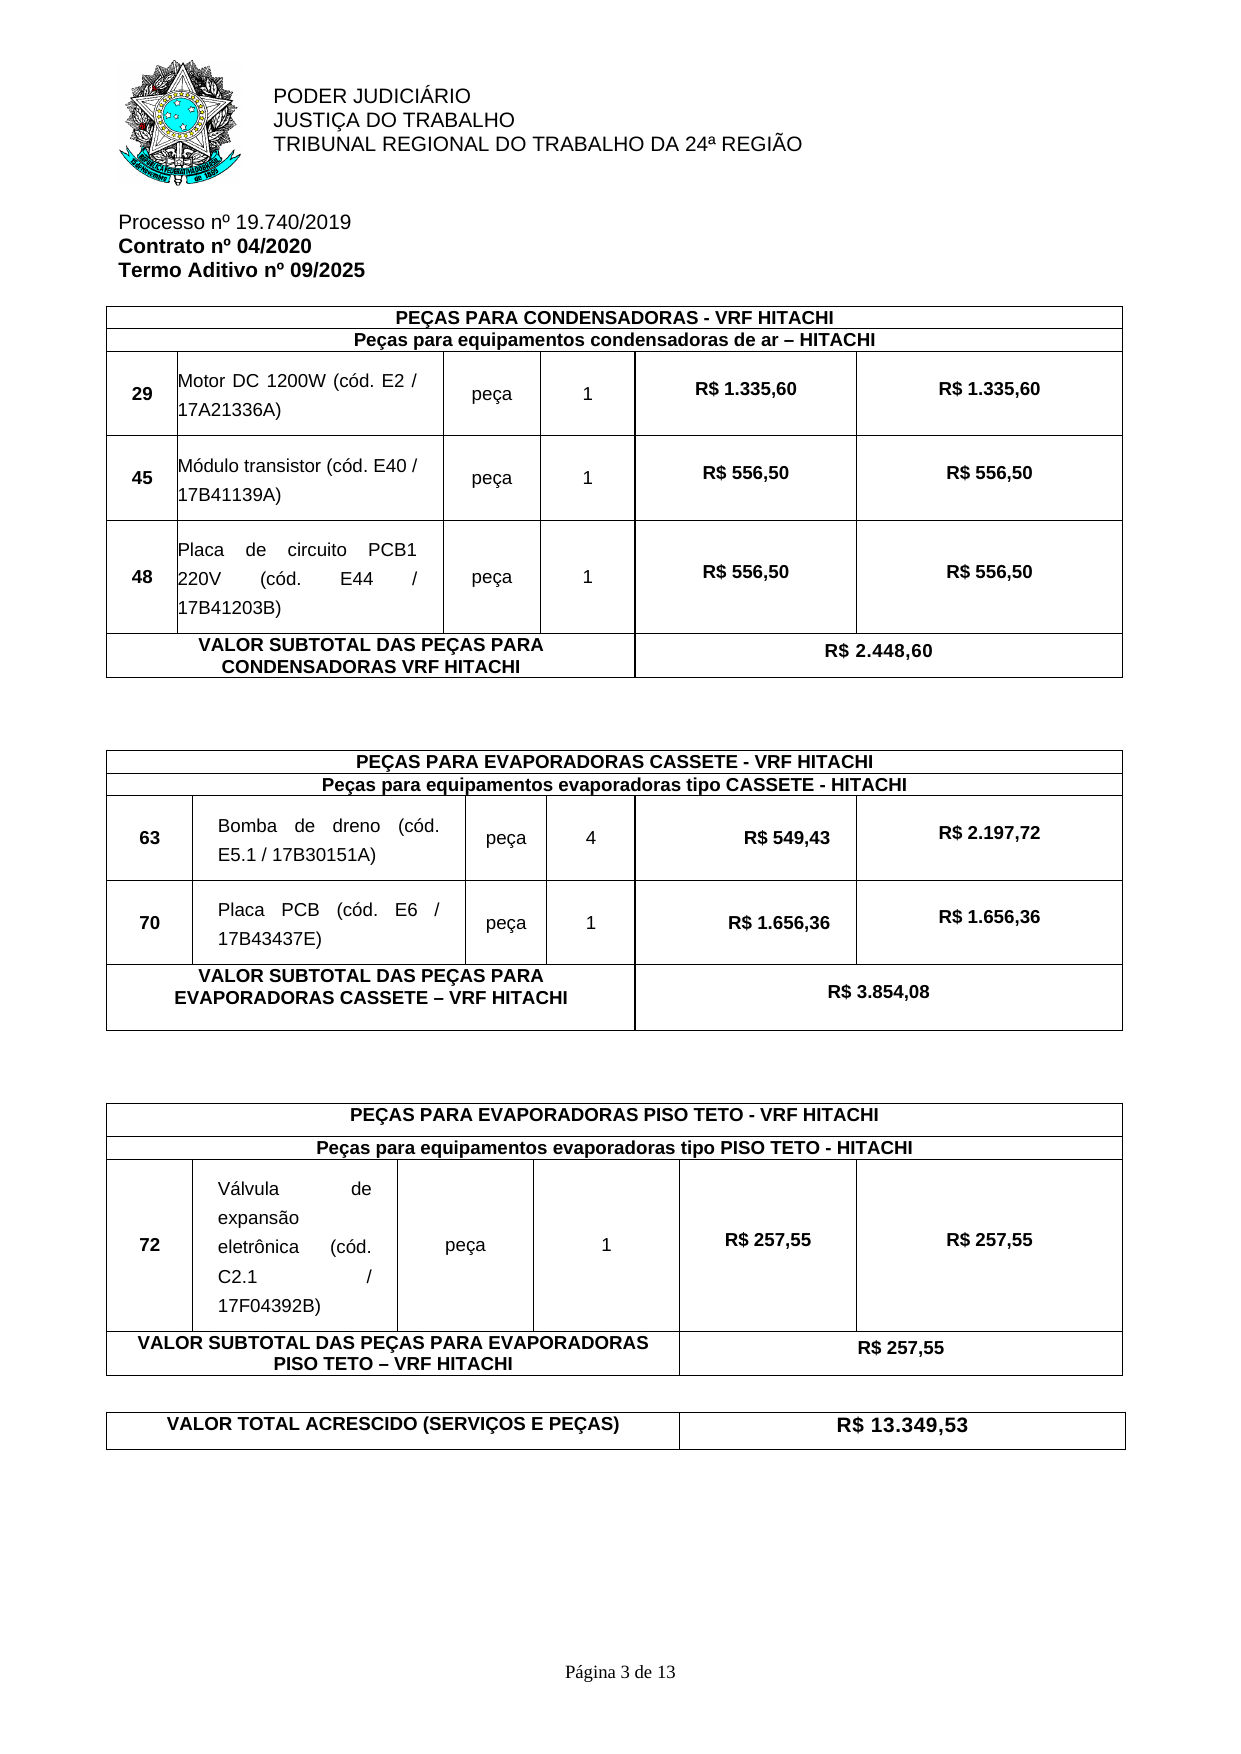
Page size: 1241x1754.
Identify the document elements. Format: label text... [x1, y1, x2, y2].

table_cell R$ 549,43 [636, 796, 856, 880]
table_cell 63 [107, 796, 192, 880]
table_cell Placa PCB (cód. E6 / 17B43437E) [193, 881, 465, 964]
table_cell Peças para equipamentos evaporadoras tipo CASSETE - HITACHI [107, 774, 1122, 795]
table_cell peça [444, 436, 540, 519]
table_cell R$ 556,50 [857, 436, 1122, 519]
table_cell 1 [541, 521, 634, 633]
table_cell R$ 556,50 [857, 521, 1122, 633]
table_header R$ 13.349,53 [680, 1413, 1125, 1449]
table_cell VALOR SUBTOTAL DAS PEÇAS PARA EVAPORADORAS PISO TETO – VRF HITACHI [107, 1332, 679, 1375]
table_cell R$ 556,50 [636, 436, 856, 519]
table_cell 72 [107, 1160, 192, 1331]
table_cell VALOR SUBTOTAL DAS PEÇAS PARA EVAPORADORAS CASSETE – VRF HITACHI [107, 965, 634, 1030]
table_cell R$ 1.656,36 [857, 881, 1122, 964]
table_cell peça [466, 796, 546, 880]
table_cell Módulo transistor (cód. E40 / 17B41139A) [178, 436, 443, 519]
table_cell VALOR SUBTOTAL DAS PEÇAS PARA CONDENSADORAS VRF HITACHI [107, 634, 634, 677]
table_cell peça [444, 352, 540, 435]
table_header PEÇAS PARA EVAPORADORAS PISO TETO - VRF HITACHI [107, 1104, 1122, 1136]
table_cell peça [466, 881, 546, 964]
table_cell R$ 556,50 [636, 521, 856, 633]
table_cell R$ 257,55 [680, 1160, 856, 1331]
table_cell peça [444, 521, 540, 633]
table_cell 1 [541, 352, 634, 435]
table_cell 45 [107, 436, 177, 519]
table_cell peça [398, 1160, 533, 1331]
table_cell Bomba de dreno (cód. E5.1 / 17B30151A) [193, 796, 465, 880]
table_header VALOR TOTAL ACRESCIDO (SERVIÇOS E PEÇAS) [107, 1413, 679, 1449]
table_cell 4 [547, 796, 634, 880]
table_cell Válvula de expansão eletrônica (cód. C2.1 / 17F04392B) [193, 1160, 397, 1331]
table_header PEÇAS PARA EVAPORADORAS CASSETE - VRF HITACHI [107, 751, 1122, 773]
table_cell 48 [107, 521, 177, 633]
table_cell 29 [107, 352, 177, 435]
table_cell Placa de circuito PCB1 220V (cód. E44 / 17B41203B) [178, 521, 443, 633]
table_cell R$ 3.854,08 [636, 965, 1122, 1030]
table_cell 1 [534, 1160, 679, 1331]
table_header PEÇAS PARA CONDENSADORAS - VRF HITACHI [107, 307, 1122, 328]
table_cell R$ 2.197,72 [857, 796, 1122, 880]
table_cell Peças para equipamentos evaporadoras tipo PISO TETO - HITACHI [107, 1137, 1122, 1159]
table_cell 1 [547, 881, 634, 964]
picture [118, 59, 243, 186]
table_cell R$ 1.656,36 [636, 881, 856, 964]
table_cell R$ 1.335,60 [857, 352, 1122, 435]
table_cell R$ 2.448,60 [636, 634, 1122, 677]
table_cell R$ 257,55 [857, 1160, 1122, 1331]
table_cell 1 [541, 436, 634, 519]
table_cell 70 [107, 881, 192, 964]
table_cell R$ 1.335,60 [636, 352, 856, 435]
table_cell Motor DC 1200W (cód. E2 / 17A21336A) [178, 352, 443, 435]
table_cell R$ 257,55 [680, 1332, 1122, 1375]
table_cell Peças para equipamentos condensadoras de ar – HITACHI [107, 329, 1122, 351]
